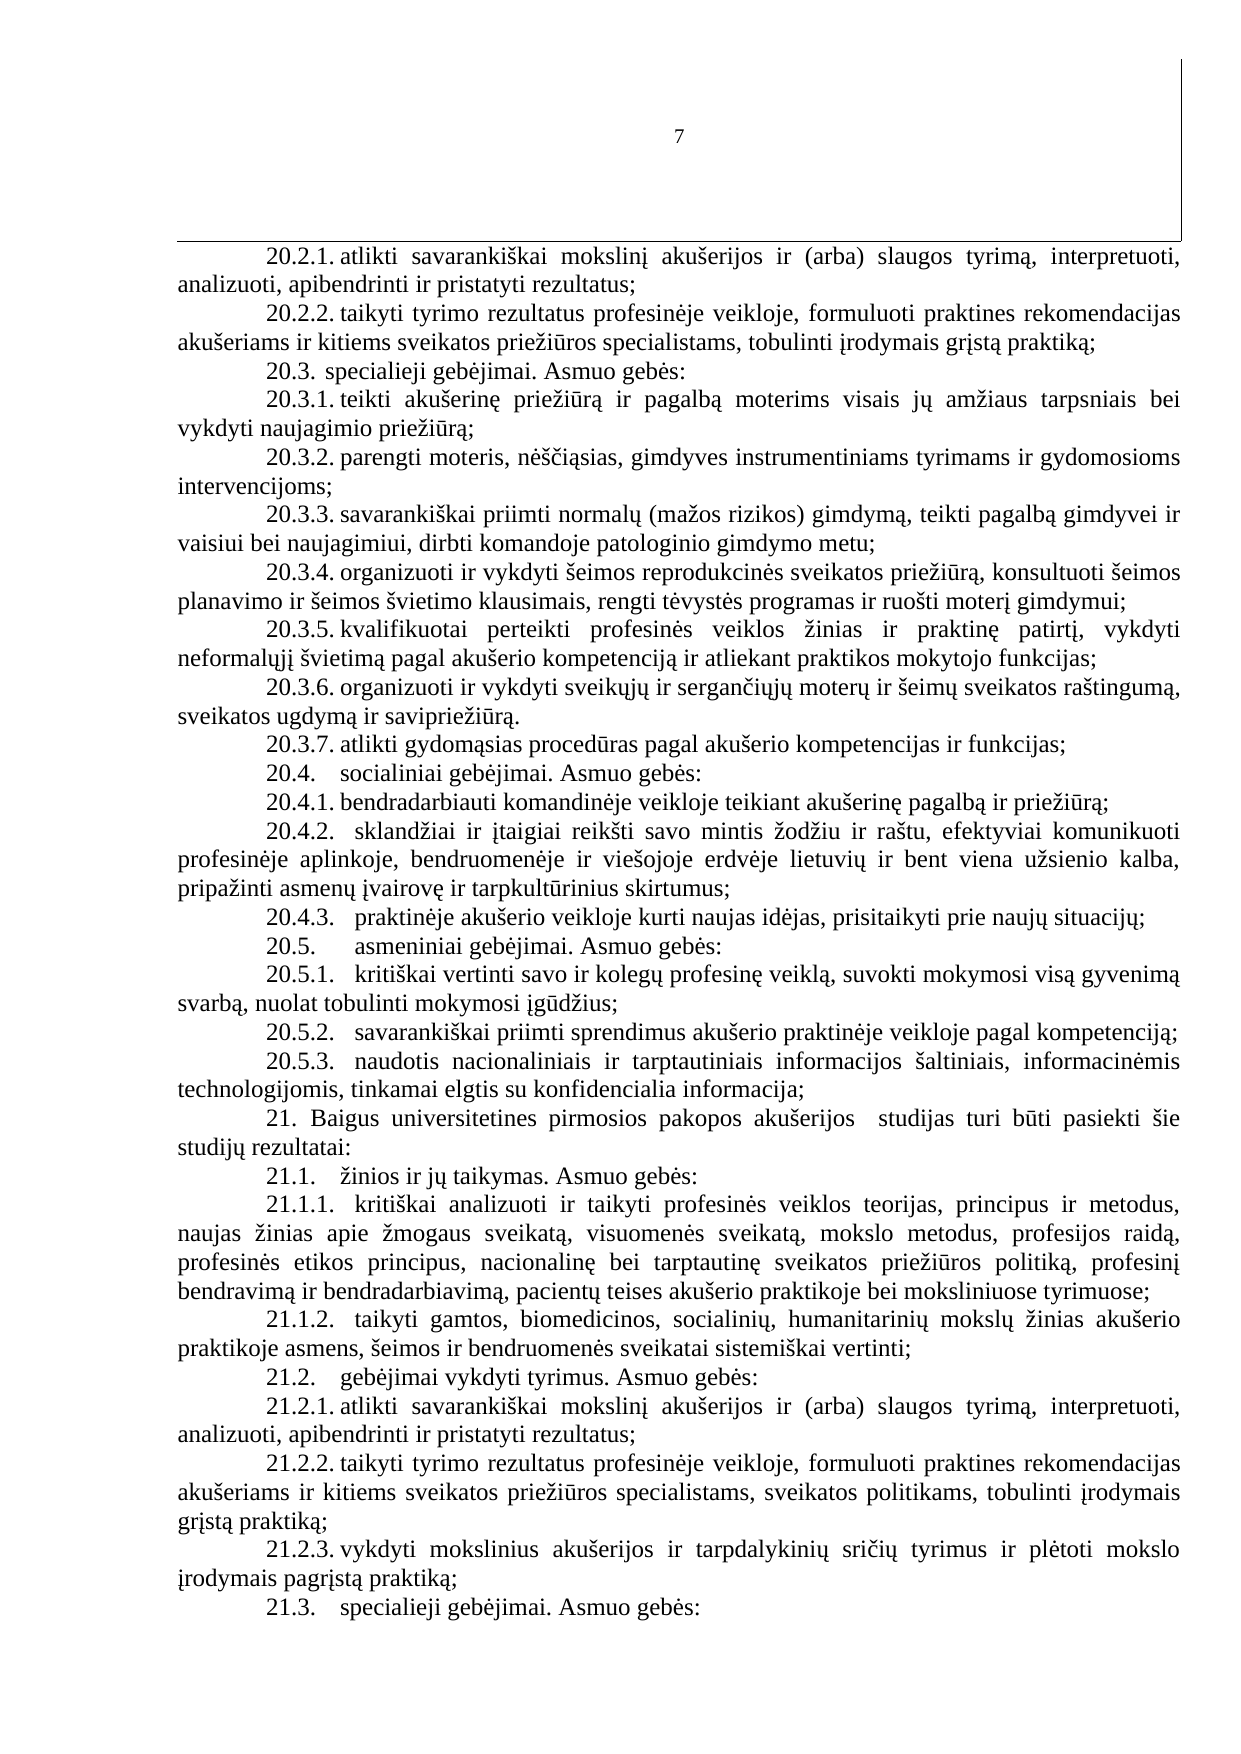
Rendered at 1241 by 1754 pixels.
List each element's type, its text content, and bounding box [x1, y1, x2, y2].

text 21.1. žinios ir jų taikymas. Asmuo gebės: [177, 1161, 1181, 1189]
text 20.5.3. naudotis nacionaliniais ir tarptautiniais informacijos šaltiniais, informacinėmis technologijomis, tinkamai elgtis su konfidencialia informacija; [177, 1046, 1181, 1103]
text 21.2.2. taikyti tyrimo rezultatus profesinėje veikloje, formuluoti praktines rekomendacijas akušeriams ir kitiems sveikatos priežiūros specialistams, sveikatos politikams, tobulinti įrodymais grįstą praktiką; [177, 1448, 1181, 1534]
text 20.3.2. parengti moteris, nėščiąsias, gimdyves instrumentiniams tyrimams ir gydomosioms intervencijoms; [177, 442, 1181, 499]
text 20.3.6. organizuoti ir vykdyti sveikųjų ir sergančiųjų moterų ir šeimų sveikatos raštingumą, sveikatos ugdymą ir savipriežiūrą. [177, 672, 1181, 729]
text 20.2.1. atlikti savarankiškai mokslinį akušerijos ir (arba) slaugos tyrimą, interpretuoti, analizuoti, apibendrinti ir pristatyti rezultatus; [177, 241, 1181, 298]
text 20.3.3. savarankiškai priimti normalų (mažos rizikos) gimdymą, teikti pagalbą gimdyvei ir vaisiui bei naujagimiui, dirbti komandoje patologinio gimdymo metu; [177, 499, 1181, 557]
text 20.3.5. kvalifikuotai perteikti profesinės veiklos žinias ir praktinę patirtį, vykdyti neformalųjį švietimą pagal akušerio kompetenciją ir atliekant praktikos mokytojo funkcijas; [177, 614, 1181, 672]
text 20.4.3. praktinėje akušerio veikloje kurti naujas idėjas, prisitaikyti prie naujų situacijų; [177, 902, 1181, 931]
text 21.2.3. vykdyti mokslinius akušerijos ir tarpdalykinių sričių tyrimus ir plėtoti mokslo įrodymais pagrįstą praktiką; [177, 1534, 1181, 1592]
text 21.2.1. atlikti savarankiškai mokslinį akušerijos ir (arba) slaugos tyrimą, interpretuoti, analizuoti, apibendrinti ir pristatyti rezultatus; [177, 1391, 1181, 1448]
text 21.1.1. kritiškai analizuoti ir taikyti profesinės veiklos teorijas, principus ir metodus, naujas žinias apie žmogaus sveikatą, visuomenės sveikatą, mokslo metodus, profesijos raidą, profesinės etikos principus, nacionalinę bei tarptautinę sveikatos priežiūros politiką, profesinį bendravimą ir bendradarbiavimą, pacientų teises akušerio praktikoje bei moksliniuose tyrimuose; [177, 1189, 1181, 1304]
text 20.2.2. taikyti tyrimo rezultatus profesinėje veikloje, formuluoti praktines rekomendacijas akušeriams ir kitiems sveikatos priežiūros specialistams, tobulinti įrodymais grįstą praktiką; [177, 298, 1181, 356]
text 20.4.2. sklandžiai ir įtaigiai reikšti savo mintis žodžiu ir raštu, efektyviai komunikuoti profesinėje aplinkoje, bendruomenėje ir viešojoje erdvėje lietuvių ir bent viena užsienio kalba, pripažinti asmenų įvairovę ir tarpkultūrinius skirtumus; [177, 816, 1181, 902]
text 20.5.1. kritiškai vertinti savo ir kolegų profesinę veiklą, suvokti mokymosi visą gyvenimą svarbą, nuolat tobulinti mokymosi įgūdžius; [177, 959, 1181, 1017]
text 21. Baigus universitetines pirmosios pakopos akušerijos studijas turi būti pasiekti šie studijų rezultatai: [177, 1103, 1181, 1161]
text 21.3. specialieji gebėjimai. Asmuo gebės: [177, 1592, 1181, 1621]
text 20.3.4. organizuoti ir vykdyti šeimos reprodukcinės sveikatos priežiūrą, konsultuoti šeimos planavimo ir šeimos švietimo klausimais, rengti tėvystės programas ir ruošti moterį gimdymui; [177, 557, 1181, 614]
text 20.5.2. savarankiškai priimti sprendimus akušerio praktinėje veikloje pagal kompetenciją; [177, 1017, 1181, 1046]
text 20.5. asmeniniai gebėjimai. Asmuo gebės: [177, 931, 1181, 959]
text 20.3. specialieji gebėjimai. Asmuo gebės: [177, 356, 1181, 384]
text 20.3.7. atlikti gydomąsias procedūras pagal akušerio kompetencijas ir funkcijas; [177, 729, 1181, 758]
text 21.2. gebėjimai vykdyti tyrimus. Asmuo gebės: [177, 1362, 1181, 1391]
text 20.3.1. teikti akušerinę priežiūrą ir pagalbą moterims visais jų amžiaus tarpsniais bei vykdyti naujagimio priežiūrą; [177, 384, 1181, 442]
text 21.1.2. taikyti gamtos, biomedicinos, socialinių, humanitarinių mokslų žinias akušerio praktikoje asmens, šeimos ir bendruomenės sveikatai sistemiškai vertinti; [177, 1304, 1181, 1362]
text 20.4. socialiniai gebėjimai. Asmuo gebės: [177, 758, 1181, 787]
text 20.4.1. bendradarbiauti komandinėje veikloje teikiant akušerinę pagalbą ir priežiūrą; [177, 787, 1181, 816]
